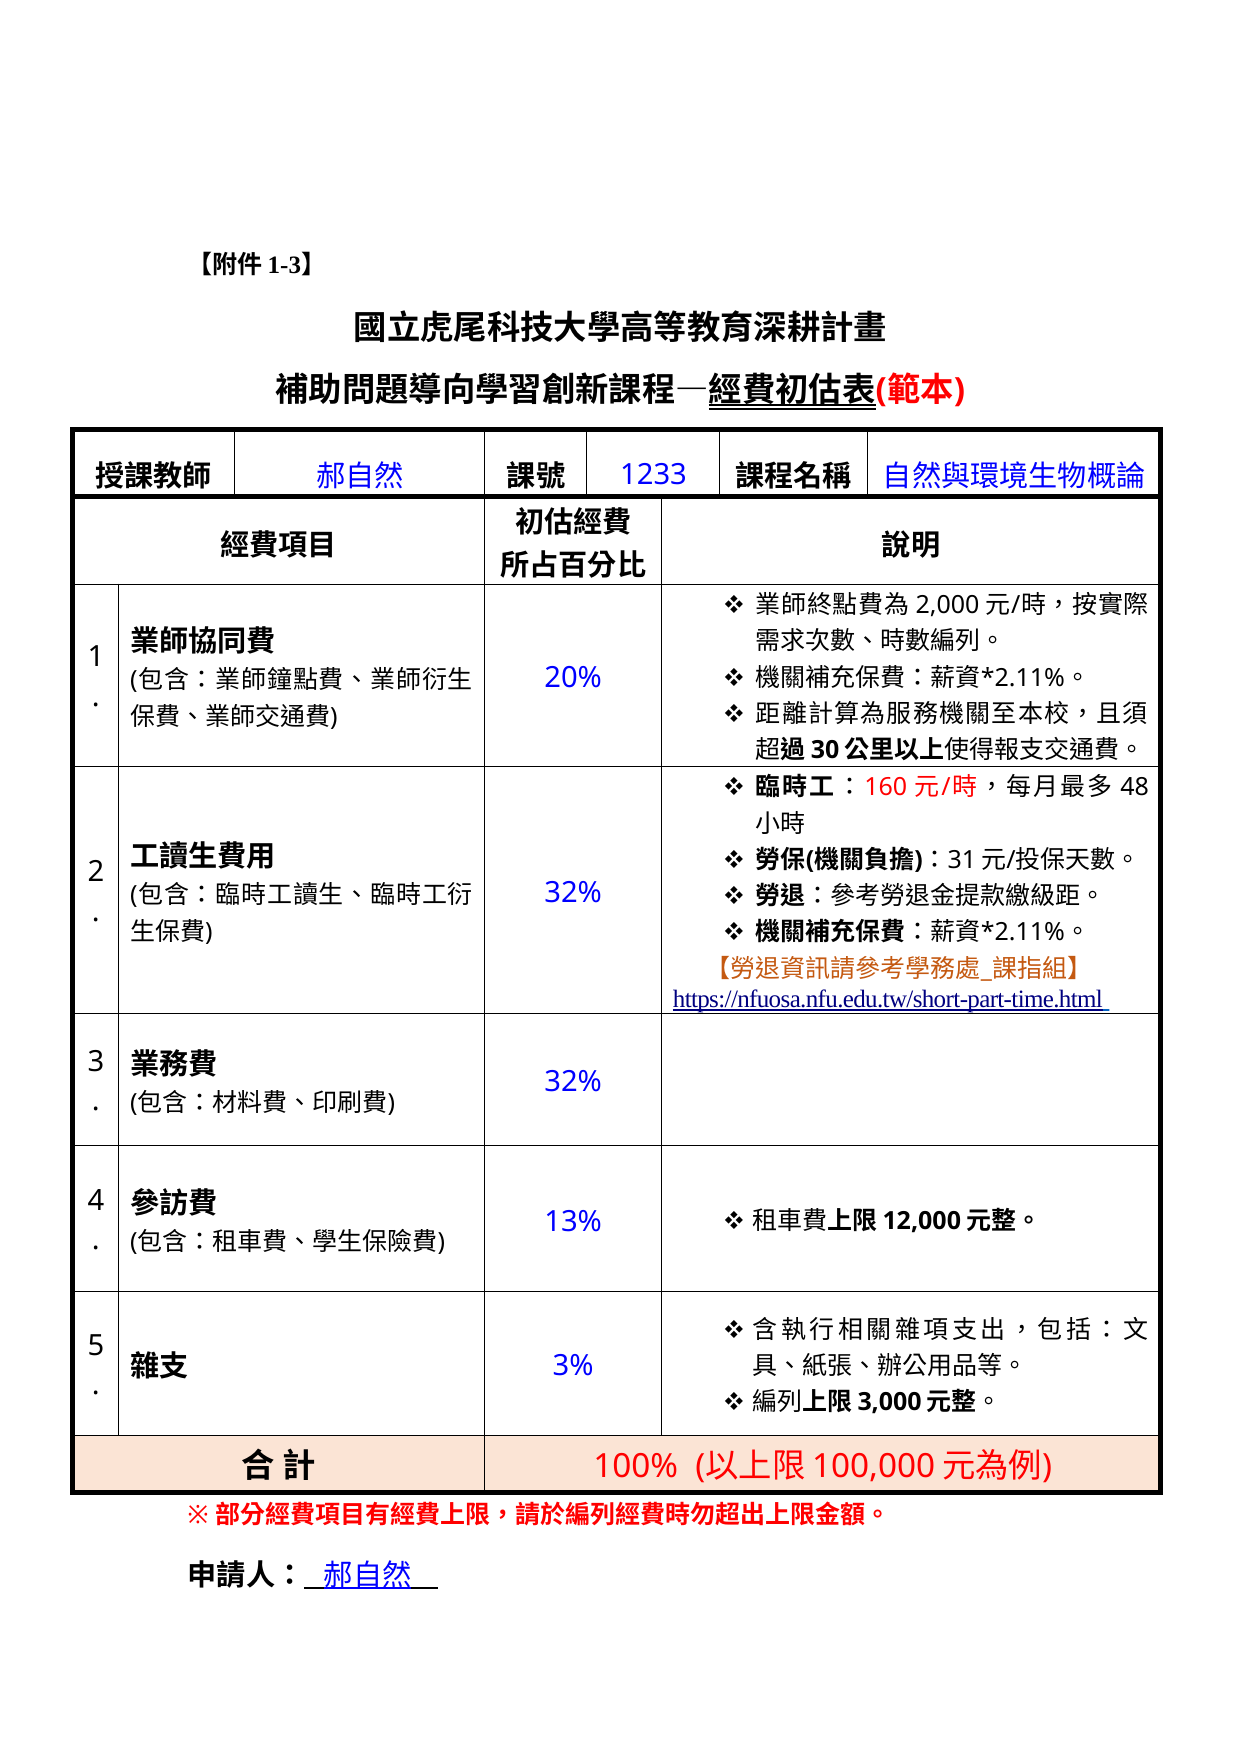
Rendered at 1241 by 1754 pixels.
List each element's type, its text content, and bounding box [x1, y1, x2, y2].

table_cell [662, 1014, 1158, 1145]
table_cell 臨時工：160元/時，每月最多48小時 勞保(機關負擔)：31元/投保天數。 勞退：參考勞退金提款繳級距。 機關補充保費：薪資*2.11%。 【勞退資訊請參考學務處_課指組】 https://nfuosa.nfu.edu.tw/short-part-time.html [662, 767, 1158, 1013]
table_cell 租車費上限12,000元整。 [662, 1146, 1158, 1291]
table_header 自然與環境生物概論 [868, 432, 1158, 494]
table_header 課號 [485, 432, 586, 494]
table_cell 32% [485, 1014, 661, 1145]
table_cell 工讀生費用 (包含：臨時工讀生、臨時工衍生保費) [119, 767, 484, 1013]
table_cell 雜支 [119, 1292, 484, 1435]
table_cell 4. [75, 1146, 118, 1291]
text 國立虎尾科技大學高等教育深耕計畫 [187, 283, 1053, 346]
table_cell 1. [75, 585, 118, 766]
table_cell 100% (以上限100,000元為例) [485, 1436, 1158, 1490]
table_cell 業師終點費為2,000元/時，按實際需求次數、時數編列。 機關補充保費：薪資*2.11%。 距離計算為服務機關至本校，且須超過30公里以上使得報支交通費。 [662, 585, 1158, 766]
table_cell 參訪費 (包含：租車費、學生保險費) [119, 1146, 484, 1291]
text 【附件1-3】 [187, 221, 1053, 283]
table_header 課程名稱 [720, 432, 867, 494]
table_header 1233 [587, 432, 719, 494]
table_header 郝自然 [235, 432, 484, 494]
table_cell 3% [485, 1292, 661, 1435]
table_cell 初估經費 所占百分比 [485, 499, 661, 583]
text 補助問題導向學習創新課程—經費初估表(範本) [187, 346, 1053, 408]
table_cell 3. [75, 1014, 118, 1145]
table_cell 經費項目 [75, 499, 484, 583]
table_header 授課教師 [75, 432, 234, 494]
table_cell 業務費 (包含：材料費、印刷費) [119, 1014, 484, 1145]
table_cell 業師協同費 (包含：業師鐘點費、業師衍生保費、業師交通費) [119, 585, 484, 766]
text ※ 部分經費項目有經費上限，請於編列經費時勿超出上限金額。 [187, 1495, 1053, 1531]
table_cell 2. [75, 767, 118, 1013]
table_cell 32% [485, 767, 661, 1013]
table_cell 13% [485, 1146, 661, 1291]
table_cell 說明 [662, 499, 1158, 583]
table_cell 20% [485, 585, 661, 766]
text 申請人： 郝自然 [187, 1531, 1053, 1593]
table_cell 合 計 [75, 1436, 484, 1490]
table_cell 含執行相關雜項支出，包括：文具、紙張、辦公用品等。 編列上限3,000元整。 [662, 1292, 1158, 1435]
table_cell 5. [75, 1292, 118, 1435]
